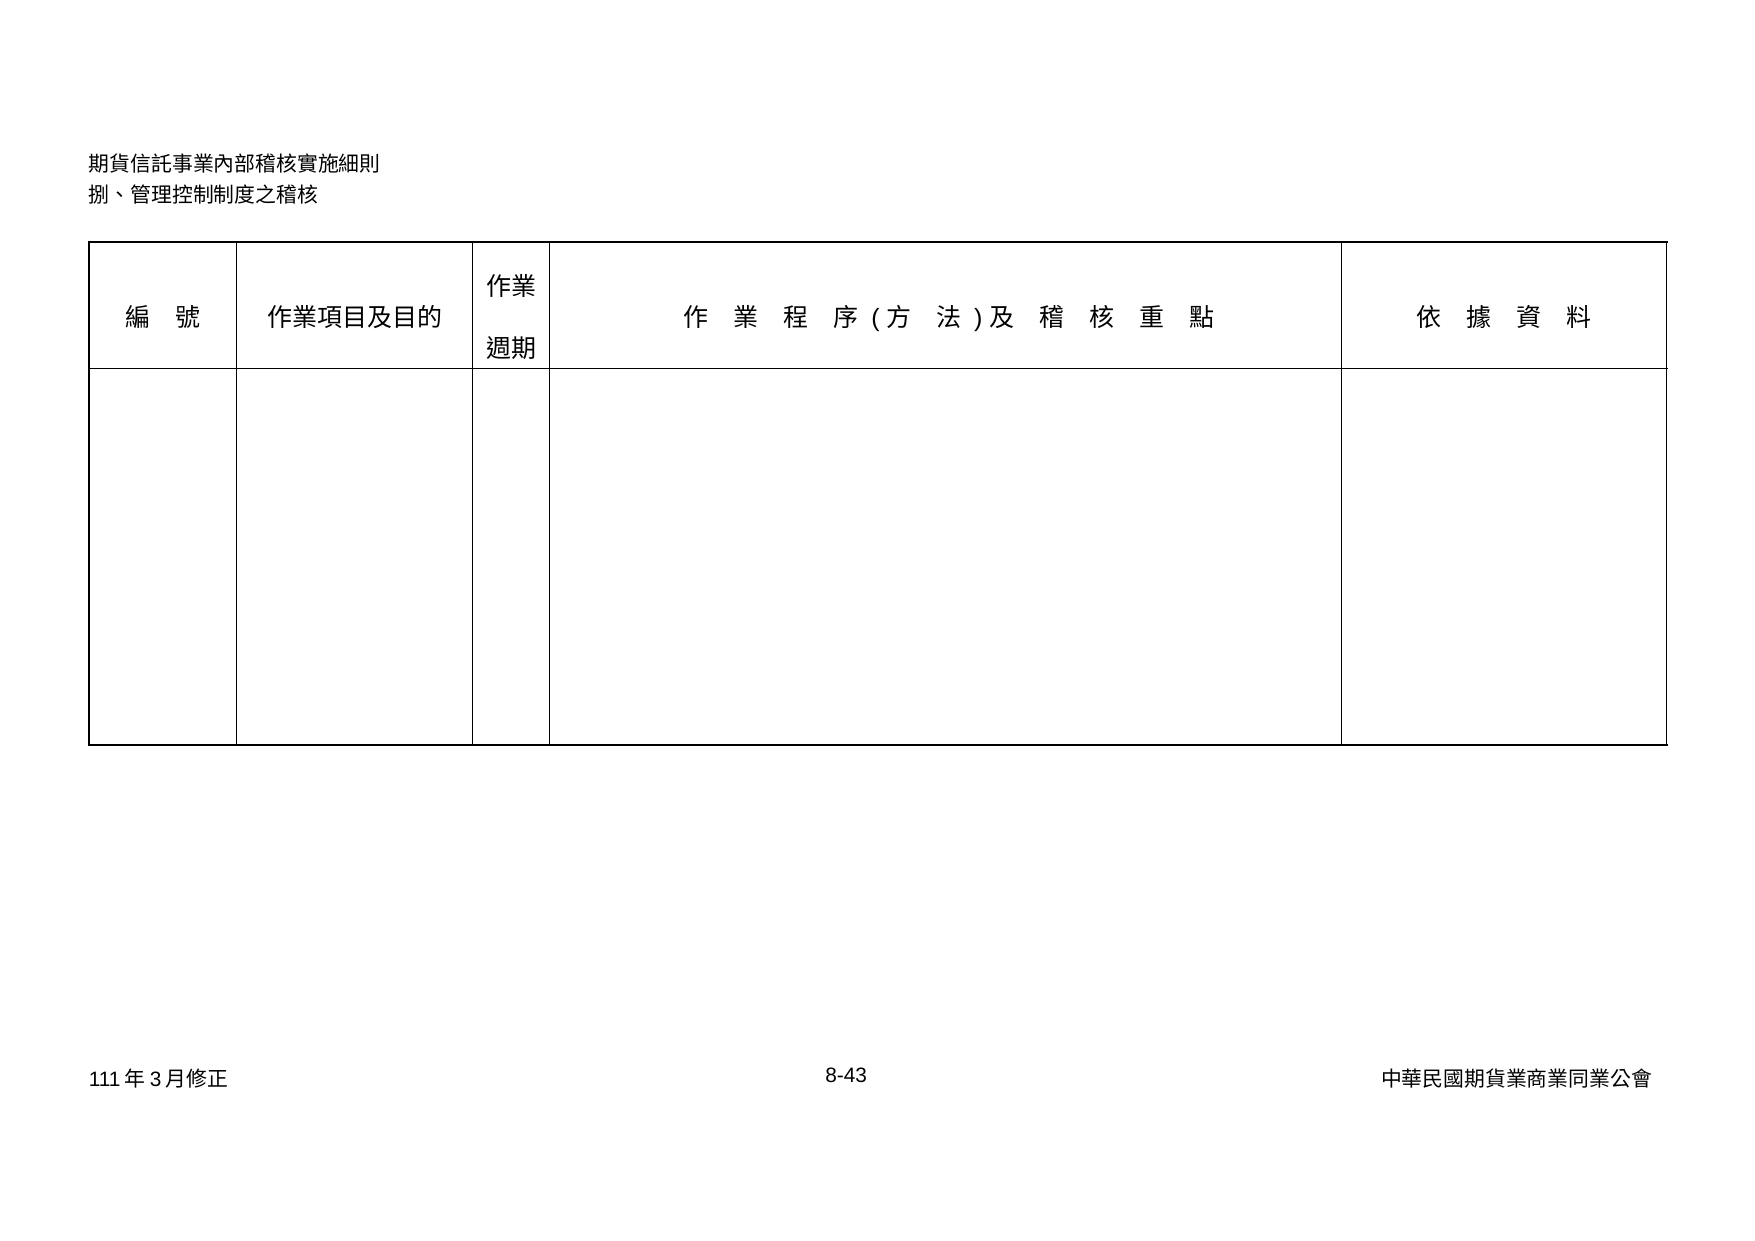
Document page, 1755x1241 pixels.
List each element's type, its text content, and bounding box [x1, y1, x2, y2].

table_cell [1342, 369, 1666, 744]
table_cell [90, 369, 236, 744]
table_cell [550, 369, 1341, 744]
table_cell [473, 369, 549, 744]
table_header 依 據 資 料 [1342, 243, 1666, 368]
table_cell [237, 369, 472, 744]
table_header 作業項目及目的 [237, 243, 472, 368]
table_header 作 業 程 序 ( 方 法 ) 及 稽 核 重 點 [550, 243, 1341, 368]
table_header 作業 週期 [473, 243, 549, 368]
table_header 編 號 [90, 243, 236, 368]
